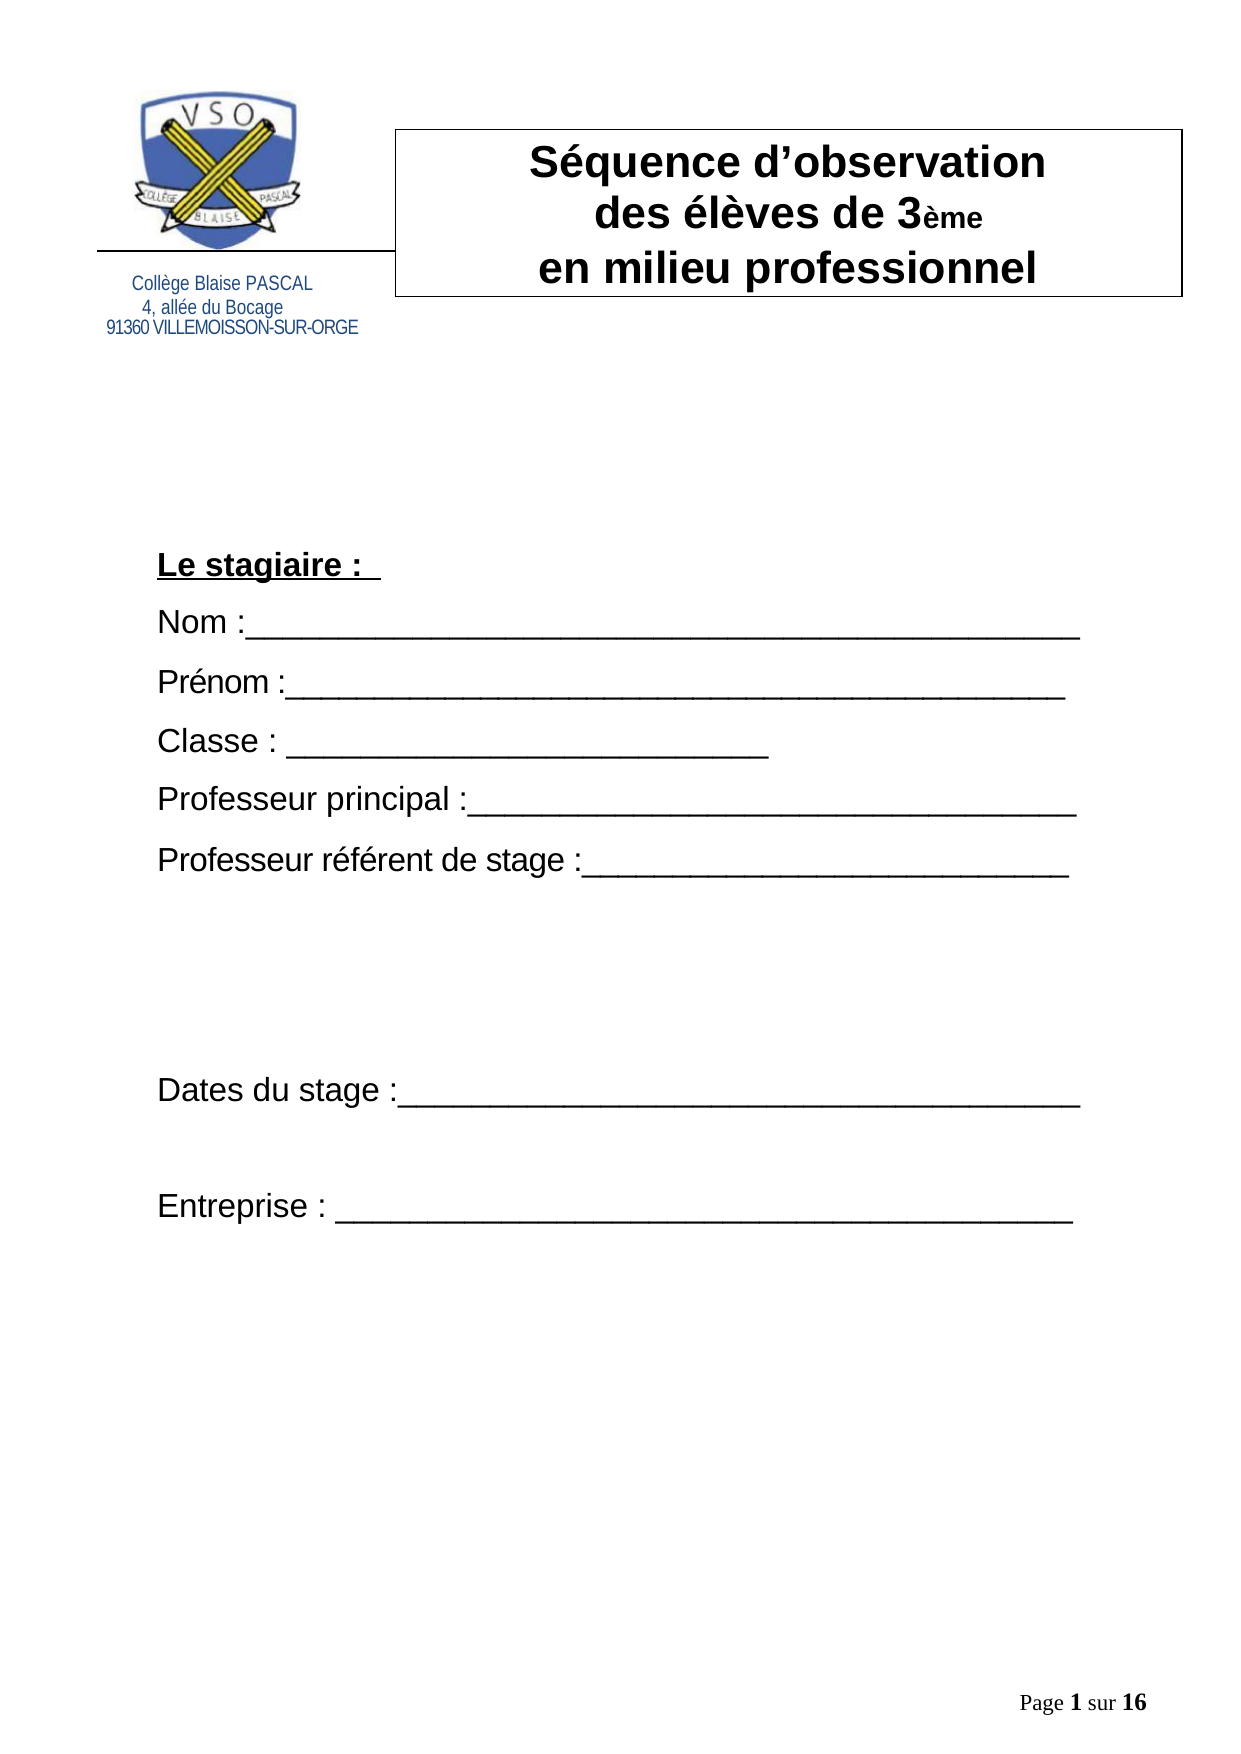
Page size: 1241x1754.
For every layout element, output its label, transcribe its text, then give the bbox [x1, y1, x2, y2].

text Le stagiaire : Nom :_____________________________________________ [157, 530, 1146, 645]
text Professeur référent de stage :___________________________ [157, 841, 1146, 879]
table_cell [395, 297, 1182, 338]
text Classe : __________________________ [157, 721, 1146, 760]
text Professeur principal :_________________________________ [157, 779, 1146, 818]
table_cell Séquence d’observation des élèves de 3ème en milieu professionnel [396, 130, 1181, 296]
text Entreprise : ________________________________________ [157, 1187, 1146, 1225]
table_cell Collège Blaise PASCAL [97, 252, 395, 296]
table_header [395, 89, 1182, 128]
text Dates du stage :_____________________________________ [157, 1071, 1146, 1109]
picture [132, 90, 301, 250]
table_header [97, 89, 395, 250]
table_cell 4, allée du Bocage 91360 VILLEMOISSON-SUR-ORGE [97, 296, 395, 338]
text Prénom :____________________________________________ [157, 664, 1146, 701]
